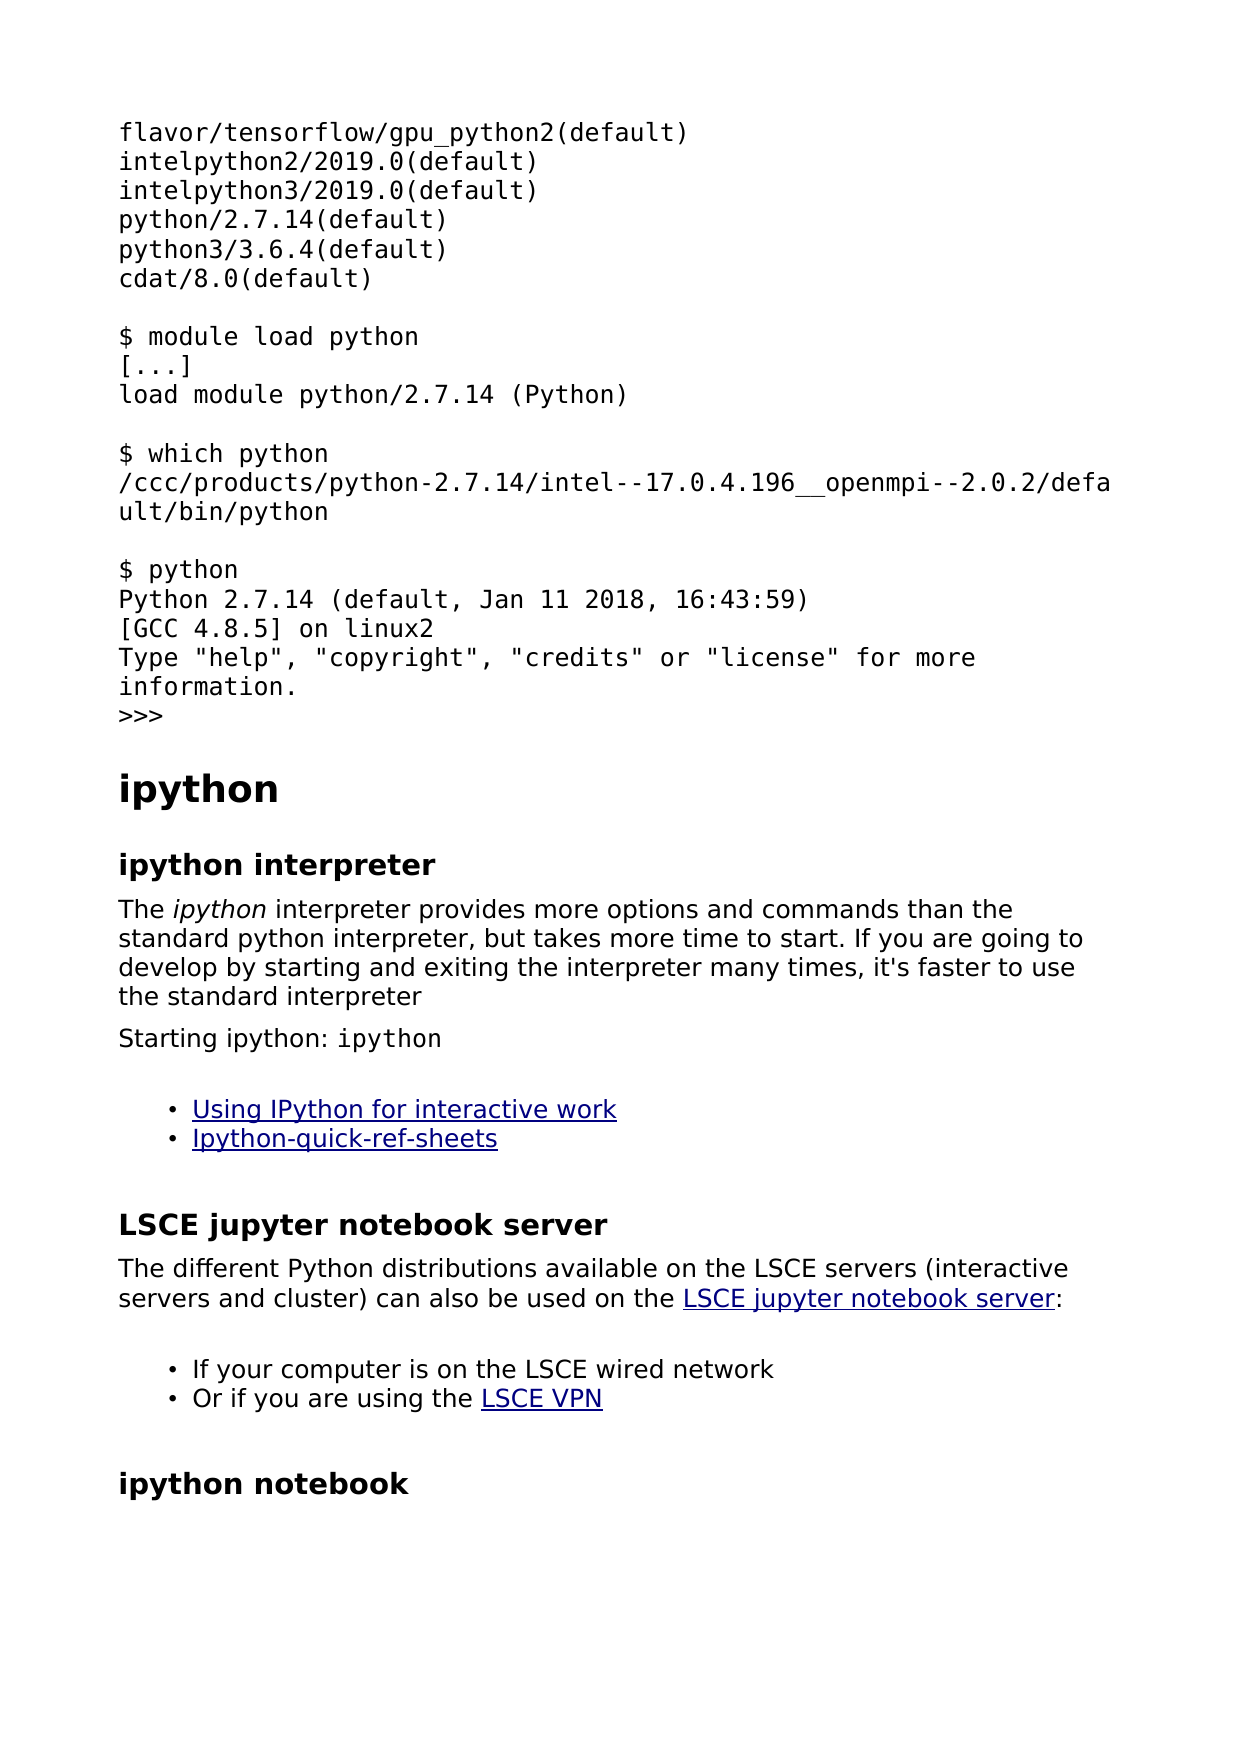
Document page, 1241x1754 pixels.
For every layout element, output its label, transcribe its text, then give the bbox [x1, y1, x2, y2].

subtitle ipython interpreter [118, 848, 1122, 882]
text Starting ipython: ipython [118, 1024, 1122, 1053]
list Using IPython for interactive work [177, 1095, 1122, 1124]
text flavor/tensorflow/gpu_python2(default) intelpython2/2019.0(default) intelpython3/2019.0(default) python/2.7.14(default) python3/3.6.4(default) cdat/8.0(default) $ module load python [...] load module python/2.7.14 (Python) $ which python /ccc/products/python-2.7.14/intel--17.0.4.196__openmpi--2.0.2/default/bin/python $ python Python 2.7.14 (default, Jan 11 2018, 16:43:59) [GCC 4.8.5] on linux2 Type "help", "copyright", "credits" or "license" for more information. >>> [118, 118, 1122, 731]
text The different Python distributions available on the LSCE servers (interactive servers and cluster) can also be used on the LSCE jupyter notebook server: [118, 1254, 1122, 1313]
list Ipython-quick-ref-sheets [177, 1124, 1122, 1154]
list Or if you are using the LSCE VPN [177, 1384, 1122, 1413]
list If your computer is on the LSCE wired network [177, 1355, 1122, 1384]
subtitle ipython notebook [118, 1468, 1122, 1502]
subtitle LSCE jupyter notebook server [118, 1208, 1122, 1242]
subtitle ipython [118, 767, 1122, 811]
text The ipython interpreter provides more options and commands than the standard python interpreter, but takes more time to start. If you are going to develop by starting and exiting the interpreter many times, it's faster to use the standard interpreter [118, 895, 1122, 1012]
